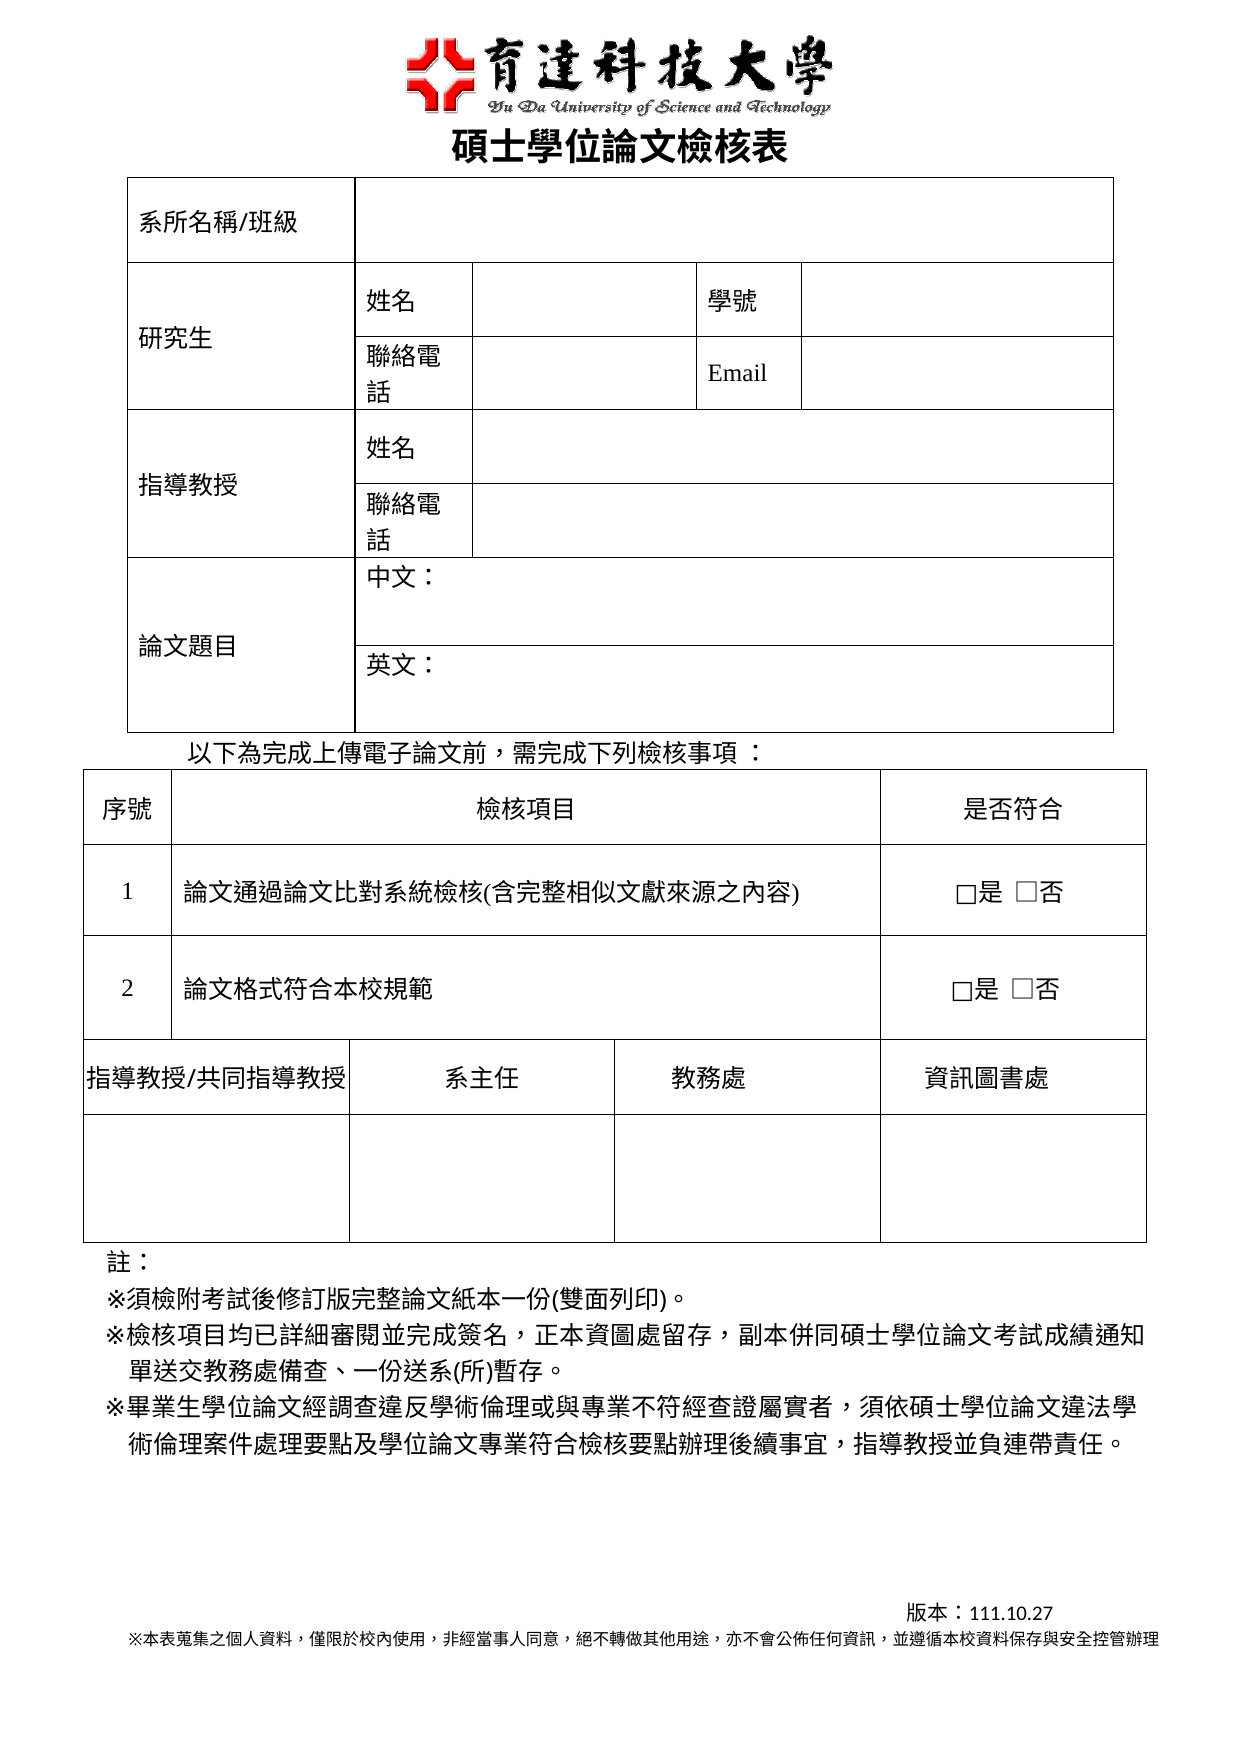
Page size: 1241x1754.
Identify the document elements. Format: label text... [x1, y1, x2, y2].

table_cell 1 [84, 845, 171, 935]
text 畢業生學位論文經調查違反學術倫理或與專業不符經查證屬實者，須依碩士學位論文違法學術倫理案件處理要點及學位論文專業符合檢核要點辦理後續事宜，指導教授並負連帶責任。 [104, 1388, 1142, 1460]
table_cell [84, 1115, 349, 1242]
table_cell 論文格式符合本校規範 [172, 936, 880, 1038]
table_cell 聯絡電話 [356, 337, 472, 409]
table_cell 姓名 [356, 263, 472, 336]
table_header 檢核項目 [172, 770, 880, 844]
table_cell 姓名 [356, 410, 472, 483]
table_cell □是 □否 [881, 845, 1146, 935]
text 註： [106, 1243, 1053, 1279]
table_cell 學號 [697, 263, 801, 336]
table_cell [881, 1115, 1146, 1242]
table_cell [473, 484, 1113, 557]
table_cell 論文通過論文比對系統檢核(含完整相似文獻來源之內容) [172, 845, 880, 935]
table_cell 研究生 [128, 263, 354, 409]
table_cell □是 □否 [881, 936, 1146, 1038]
table_cell 教務處 [615, 1040, 880, 1113]
text 以下為完成上傳電子論文前，需完成下列檢核事項 ： [187, 733, 1053, 769]
table_cell [473, 263, 696, 336]
table_cell 系主任 [350, 1040, 614, 1113]
table_cell 中文： [356, 558, 1113, 644]
text 須檢附考試後修訂版完整論文紙本一份(雙面列印)。 [106, 1279, 1053, 1315]
text 碩士學位論文檢核表 [187, 117, 1053, 171]
table_cell 資訊圖書處 [881, 1040, 1146, 1113]
table_cell 指導教授/共同指導教授 [84, 1040, 349, 1113]
table_header 序號 [84, 770, 171, 844]
table_cell [473, 410, 1113, 483]
table_cell [473, 337, 696, 409]
text 檢核項目均已詳細審閱並完成簽名，正本資圖處留存，副本併同碩士學位論文考試成績通知單送交教務處備查、一份送系(所)暫存。 [104, 1315, 1147, 1388]
table_cell Email [697, 337, 801, 409]
table_cell [350, 1115, 614, 1242]
table_cell 英文： [356, 646, 1113, 732]
table_cell 指導教授 [128, 410, 354, 557]
table_cell 聯絡電話 [356, 484, 472, 557]
table_header [356, 178, 1113, 262]
table_cell [615, 1115, 880, 1242]
table_cell [802, 263, 1113, 336]
table_cell [802, 337, 1113, 409]
table_cell 2 [84, 936, 171, 1038]
table_header 系所名稱/班級 [128, 178, 354, 262]
table_cell 論文題目 [128, 558, 354, 732]
table_header 是否符合 [881, 770, 1146, 844]
picture [400, 31, 842, 119]
